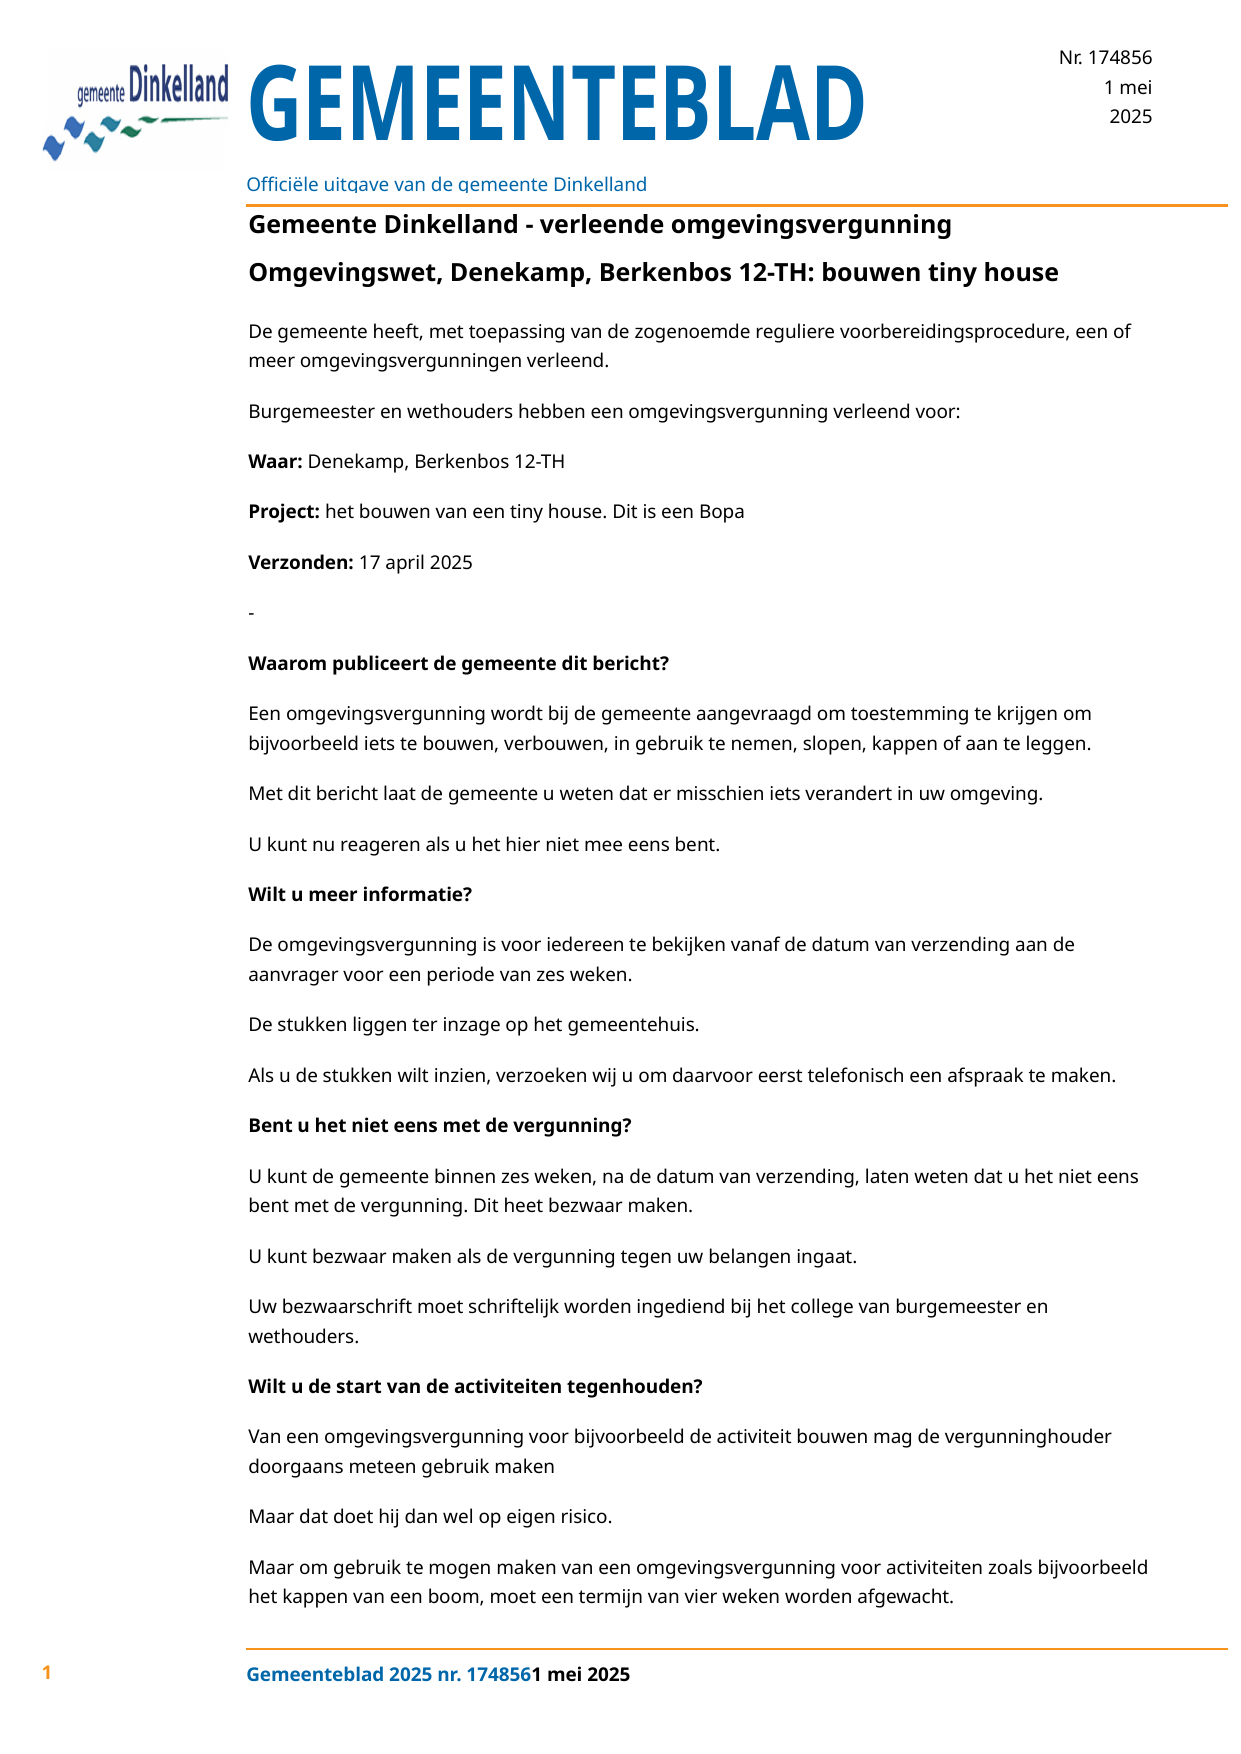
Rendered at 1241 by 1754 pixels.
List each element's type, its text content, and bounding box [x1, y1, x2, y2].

text De stukken liggen ter inzage op het gemeentehuis. [248, 1012, 1152, 1037]
text Uw bezwaarschrift moet schriftelijk worden ingediend bij het college van burgemeester en wethouders. [248, 1293, 1152, 1349]
text Met dit bericht laat de gemeente u weten dat er misschien iets verandert in uw omgeving. [248, 780, 1152, 806]
text Als u de stukken wilt inzien, verzoeken wij u om daarvoor eerst telefonisch een afspraak te maken. [248, 1062, 1152, 1088]
text Wilt u meer informatie? [248, 881, 1152, 907]
text Waar: Denekamp, Berkenbos 12-TH [248, 448, 1152, 474]
text U kunt nu reageren als u het hier niet mee eens bent. [248, 831, 1152, 857]
text Wilt u de start van de activiteiten tegenhouden? [248, 1373, 1152, 1399]
text De omgevingsvergunning is voor iedereen te bekijken vanaf de datum van verzending aan de aanvrager voor een periode van zes weken. [248, 932, 1152, 987]
text Bent u het niet eens met de vergunning? [248, 1112, 1152, 1138]
text U kunt bezwaar maken als de vergunning tegen uw belangen ingaat. [248, 1243, 1152, 1269]
text Maar dat doet hij dan wel op eigen risico. [248, 1504, 1152, 1529]
text Verzonden: 17 april 2025 [248, 549, 1152, 575]
text Een omgevingsvergunning wordt bij de gemeente aangevraagd om toestemming te krijgen om bijvoorbeeld iets te bouwen, verbouwen, in gebruik te nemen, slopen, kappen of aan te leggen. [248, 700, 1152, 756]
picture [41, 47, 231, 172]
text De gemeente heeft, met toepassing van de zogenoemde reguliere voorbereidingsprocedure, een of meer omgevingsvergunningen verleend. [248, 318, 1152, 373]
text Van een omgevingsvergunning voor bijvoorbeeld de activiteit bouwen mag de vergunninghouder doorgaans meteen gebruik maken [248, 1424, 1152, 1479]
text Maar om gebruik te mogen maken van een omgevingsvergunning voor activiteiten zoals bijvoorbeeld het kappen van een boom, moet een termijn van vier weken worden afgewacht. [248, 1554, 1152, 1609]
text Waarom publiceert de gemeente dit bericht? [248, 650, 1152, 676]
text Project: het bouwen van een tiny house. Dit is een Bopa [248, 499, 1152, 524]
text Burgemeester en wethouders hebben een omgevingsvergunning verleend voor: [248, 398, 1152, 424]
text U kunt de gemeente binnen zes weken, na de datum van verzending, laten weten dat u het niet eens bent met de vergunning. Dit heet bezwaar maken. [248, 1163, 1152, 1218]
text Gemeente Dinkelland - verleende omgevingsvergunning Omgevingswet, Denekamp, Berkenbos 12-TH: bouwen tiny house [248, 207, 1152, 288]
text - [248, 599, 1152, 625]
